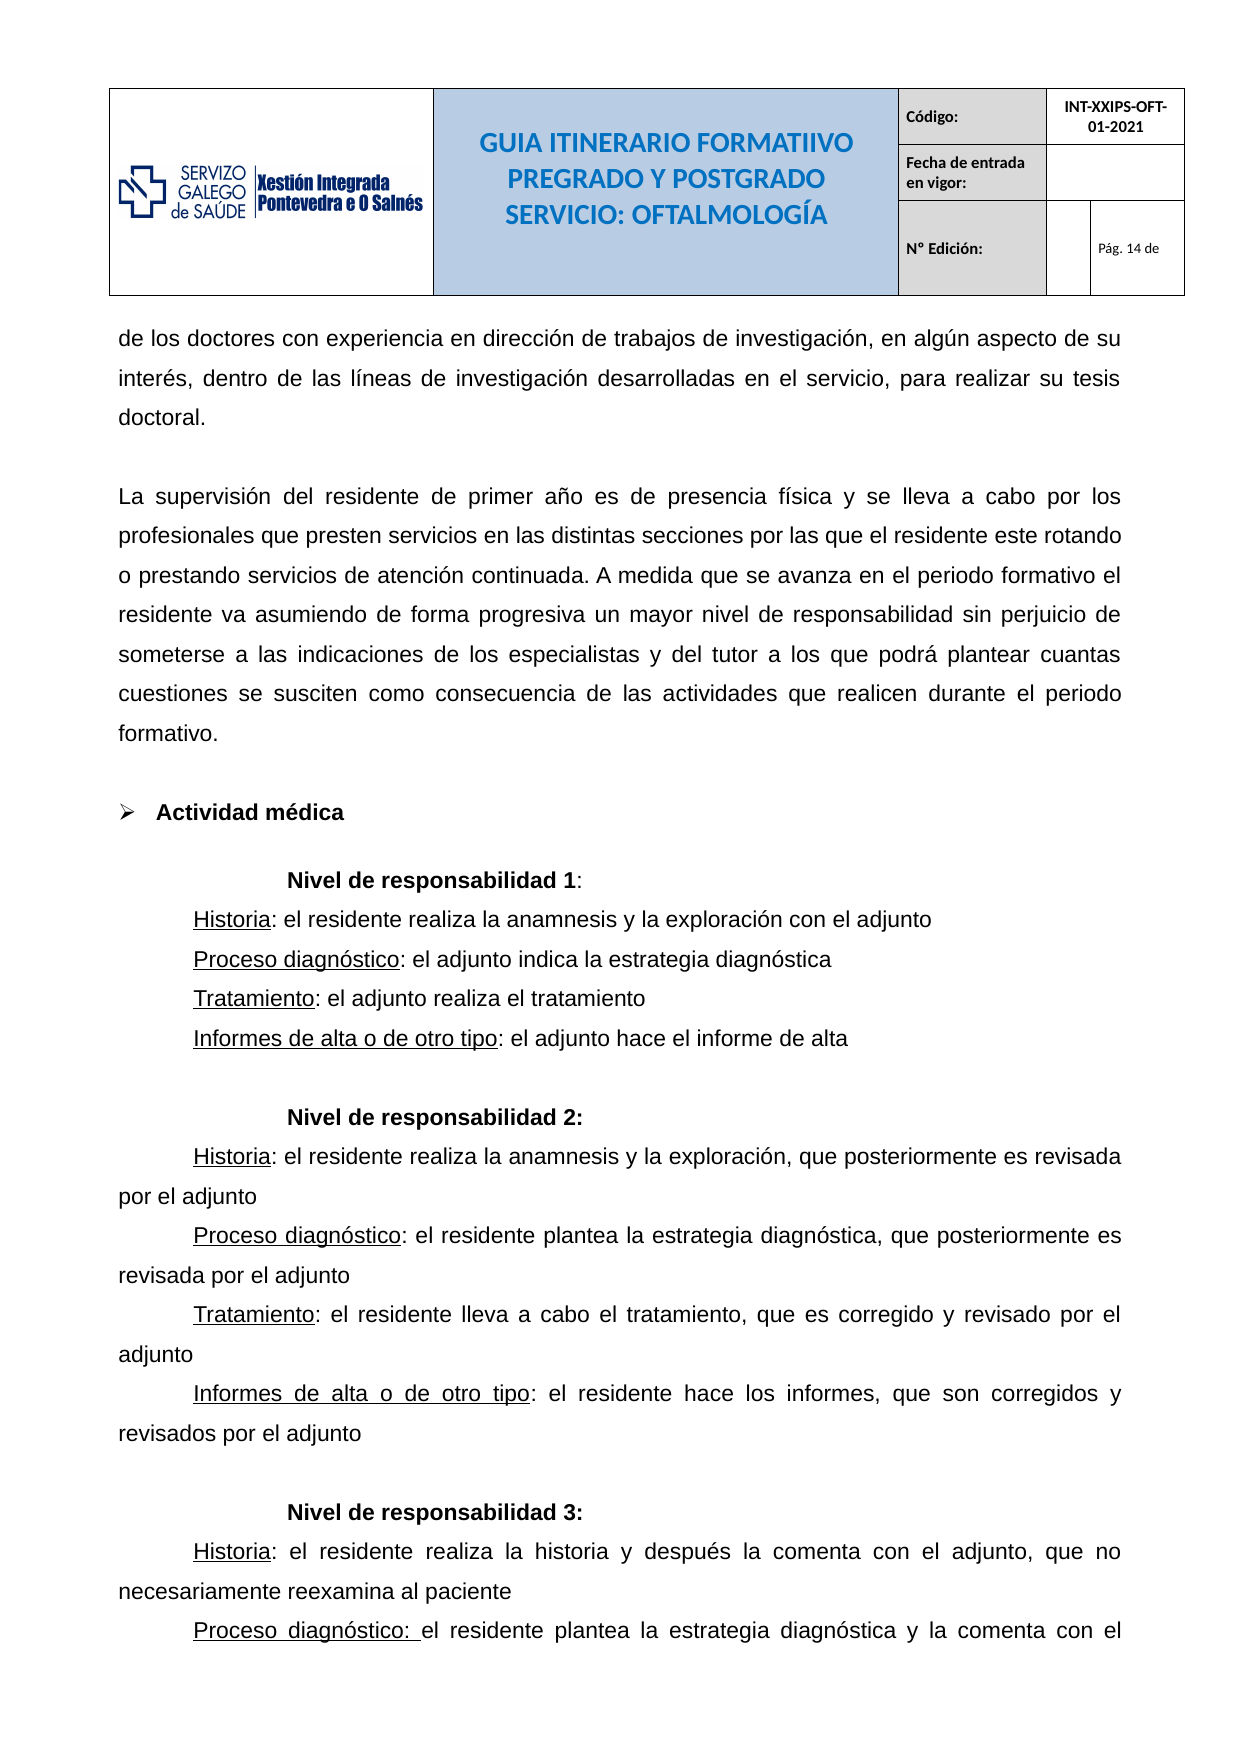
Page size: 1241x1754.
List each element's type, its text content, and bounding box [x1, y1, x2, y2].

text Informes de alta o de otro tipo: el adjunto hace el informe de alta [118, 1025, 1122, 1051]
text Proceso diagnóstico: el residente plantea la estrategia diagnóstica, que posteriormente es revisada por el adjunto [118, 1222, 1122, 1288]
text Informes de alta o de otro tipo: el residente hace los informes, que son corregidos y revisados por el adjunto [118, 1380, 1122, 1446]
text Historia: el residente realiza la anamnesis y la exploración con el adjunto [118, 906, 1122, 933]
text Nivel de responsabilidad 3: [118, 1499, 1122, 1525]
text Nivel de responsabilidad 1: [118, 867, 1122, 893]
text Historia: el residente realiza la anamnesis y la exploración, que posteriormente es revisada por el adjunto [118, 1143, 1122, 1209]
text Nivel de responsabilidad 2: [118, 1104, 1122, 1130]
text Tratamiento: el adjunto realiza el tratamiento [118, 985, 1122, 1012]
text Tratamiento: el residente lleva a cabo el tratamiento, que es corregido y revisado por el adjunto [118, 1301, 1122, 1367]
list Actividad médica [118, 799, 1122, 825]
text Proceso diagnóstico: el adjunto indica la estrategia diagnóstica [118, 946, 1122, 972]
text La supervisión del residente de primer año es de presencia física y se lleva a cabo por los profesionales que presten servicios en las distintas secciones por las que el residente este rotando o prestando servicios de atención continuada. A medida que se avanza en el periodo formativo el residente va asumiendo de forma progresiva un mayor nivel de responsabilidad sin perjuicio de someterse a las indicaciones de los especialistas y del tutor a los que podrá plantear cuantas cuestiones se susciten como consecuencia de las actividades que realicen durante el periodo formativo. [118, 483, 1122, 746]
text de los doctores con experiencia en dirección de trabajos de investigación, en algún aspecto de su interés, dentro de las líneas de investigación desarrolladas en el servicio, para realizar su tesis doctoral. [118, 325, 1122, 430]
picture [118, 165, 425, 219]
text Historia: el residente realiza la historia y después la comenta con el adjunto, que no necesariamente reexamina al paciente [118, 1538, 1122, 1604]
text Proceso diagnóstico: el residente plantea la estrategia diagnóstica y la comenta con el [118, 1617, 1122, 1643]
